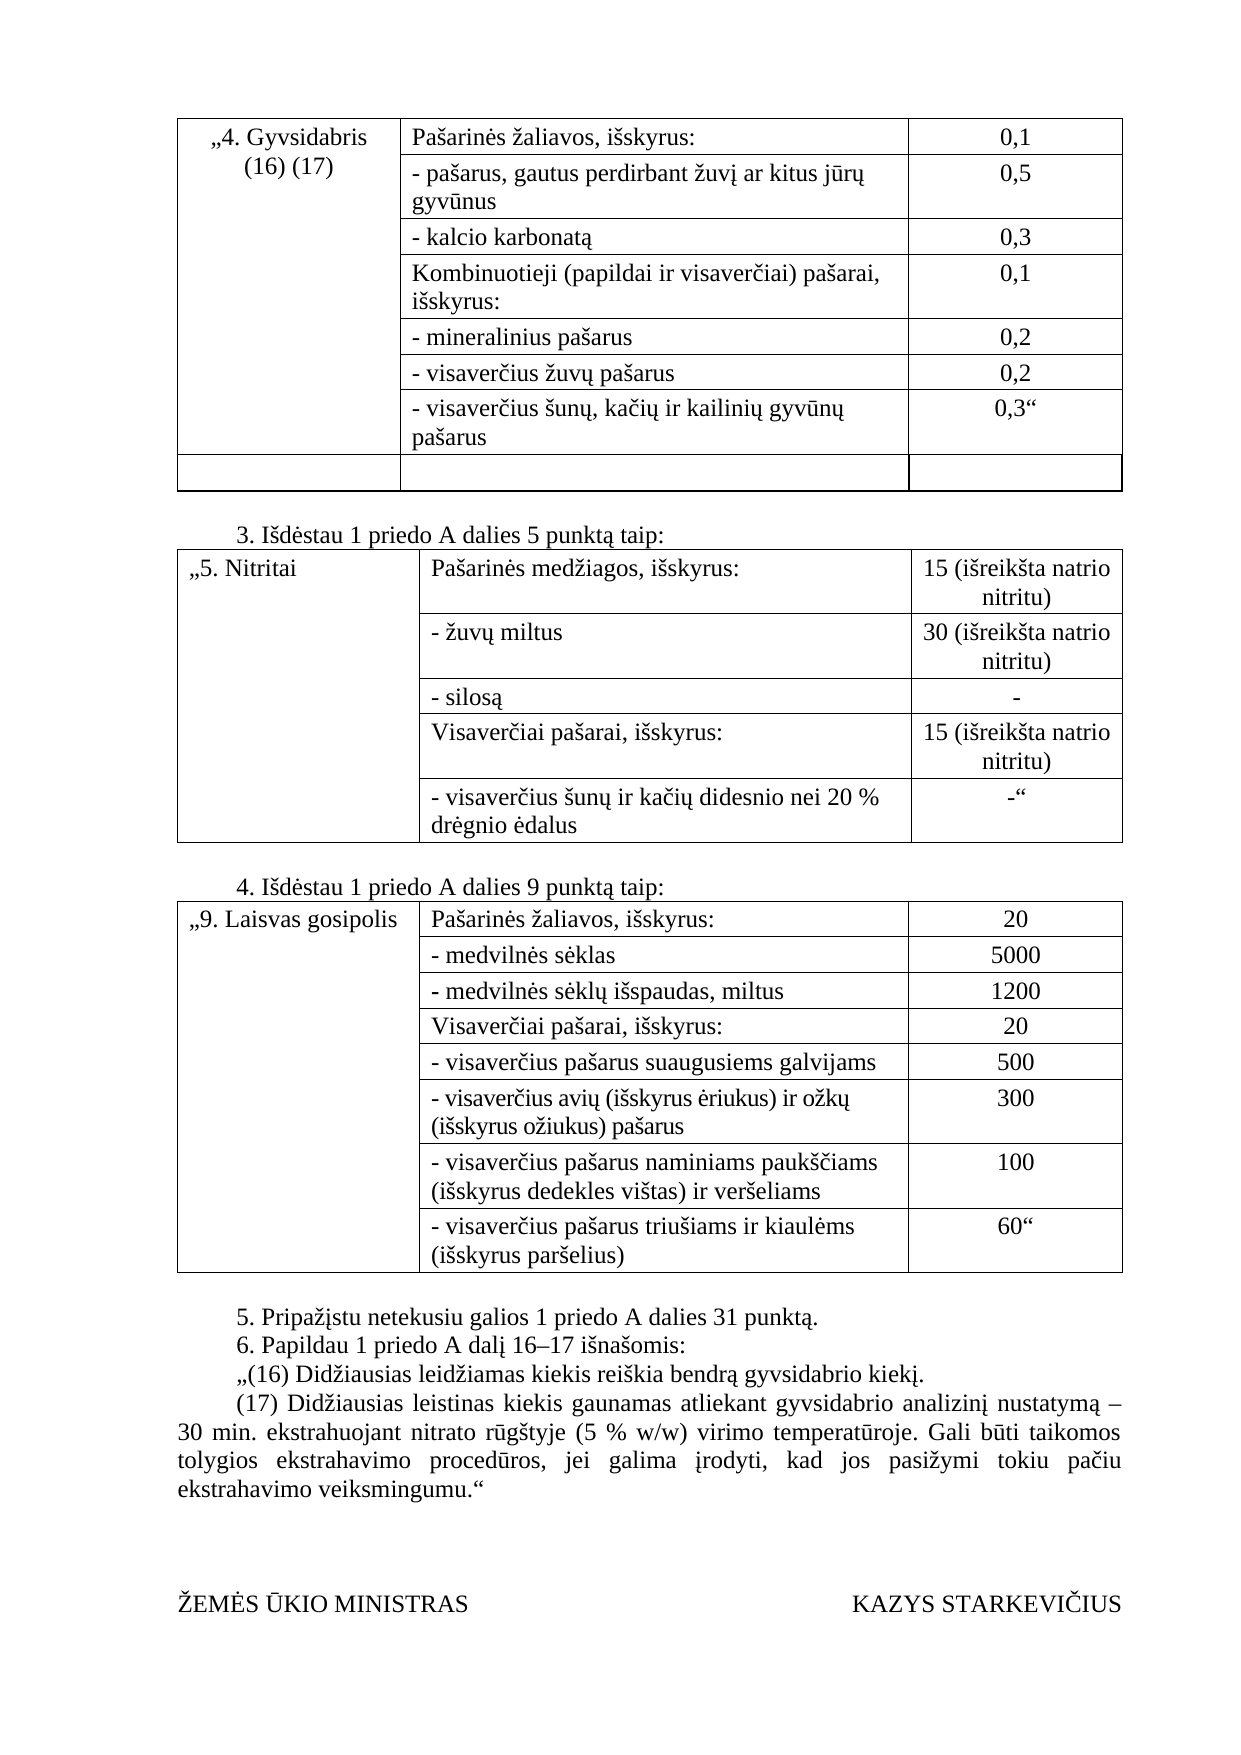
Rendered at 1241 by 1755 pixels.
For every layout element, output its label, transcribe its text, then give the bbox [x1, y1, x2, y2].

table_header „5. Nitritai [178, 550, 419, 842]
text „(16) Didžiausias leidžiamas kiekis reiškia bendrą gyvsidabrio kiekį. [177, 1359, 1122, 1388]
table_cell 5000 [909, 937, 1122, 972]
table_cell - visaverčius avių (išskyrus ėriukus) ir ožkų (išskyrus ožiukus) pašarus [420, 1080, 908, 1143]
table_cell - mineralinius pašarus [401, 319, 908, 354]
table_header 15 (išreikšta natrio nitritu) [912, 550, 1122, 613]
table_header „9. Laisvas gosipolis [178, 902, 419, 1272]
table_cell Kombinuotieji (papildai ir visaverčiai) pašarai, išskyrus: [401, 255, 908, 318]
table_cell 0,3 [909, 219, 1122, 254]
table_cell Visaverčiai pašarai, išskyrus: [420, 714, 911, 778]
table_cell - žuvų miltus [420, 614, 911, 678]
table_header 20 [909, 902, 1122, 936]
table_cell [910, 455, 1121, 490]
table_cell -“ [912, 779, 1122, 842]
table_cell - visaverčius pašarus triušiams ir kiaulėms (išskyrus paršelius) [420, 1209, 908, 1272]
text (17) Didžiausias leistinas kiekis gaunamas atliekant gyvsidabrio analizinį nustatymą – 30 min. ekstrahuojant nitrato rūgštyje (5 % w/w) virimo temperatūroje. Gali būti taikomos tolygios ekstrahavimo procedūros, jei galima įrodyti, kad jos pasižymi tokiu pačiu ekstrahavimo veiksmingumu.“ [177, 1388, 1122, 1503]
table_cell - visaverčius pašarus naminiams paukščiams (išskyrus dedekles vištas) ir veršeliams [420, 1144, 908, 1207]
table_cell 60“ [909, 1209, 1122, 1272]
table_cell 0,5 [909, 155, 1122, 218]
table_cell 0,2 [909, 319, 1122, 354]
table_cell 0,1 [909, 255, 1122, 318]
table_cell - [912, 679, 1122, 713]
text 6. Papildau 1 priedo A dalį 16–17 išnašomis: [177, 1330, 1122, 1359]
text 5. Pripažįstu netekusiu galios 1 priedo A dalies 31 punktą. [177, 1302, 1122, 1330]
text 3. Išdėstau 1 priedo A dalies 5 punktą taip: [177, 520, 1122, 549]
table_cell - visaverčius šunų ir kačių didesnio nei 20 % drėgnio ėdalus [420, 779, 911, 842]
table_header Pašarinės žaliavos, išskyrus: [401, 119, 908, 154]
table_cell 0,2 [909, 355, 1122, 389]
table_header 0,1 [909, 119, 1122, 154]
table_cell - visaverčius pašarus suaugusiems galvijams [420, 1044, 908, 1079]
table_cell 1200 [909, 973, 1122, 1007]
table_cell - visaverčius žuvų pašarus [401, 355, 908, 389]
table_cell 15 (išreikšta natrio nitritu) [912, 714, 1122, 778]
table_cell 300 [909, 1080, 1122, 1143]
table_cell - silosą [420, 679, 911, 713]
table_cell - medvilnės sėklas [420, 937, 908, 972]
table_cell 0,3“ [909, 390, 1122, 454]
table_cell Visaverčiai pašarai, išskyrus: [420, 1009, 908, 1043]
table_cell 30 (išreikšta natrio nitritu) [912, 614, 1122, 678]
table_cell [178, 455, 400, 490]
table_header Pašarinės medžiagos, išskyrus: [420, 550, 911, 613]
table_cell - medvilnės sėklų išspaudas, miltus [420, 973, 908, 1007]
table_cell 500 [909, 1044, 1122, 1079]
table_cell - kalcio karbonatą [401, 219, 908, 254]
text Žemės ūkio ministras Kazys Starkevičius [177, 1589, 1122, 1618]
table_cell 100 [909, 1144, 1122, 1207]
table_header „4. Gyvsidabris (16) (17) [178, 119, 400, 454]
text 4. Išdėstau 1 priedo A dalies 9 punktą taip: [177, 872, 1122, 901]
table_cell - visaverčius šunų, kačių ir kailinių gyvūnų pašarus [401, 390, 908, 454]
table_header Pašarinės žaliavos, išskyrus: [420, 902, 908, 936]
table_cell 20 [909, 1009, 1122, 1043]
table_cell - pašarus, gautus perdirbant žuvį ar kitus jūrų gyvūnus [401, 155, 908, 218]
table_cell [401, 455, 908, 490]
